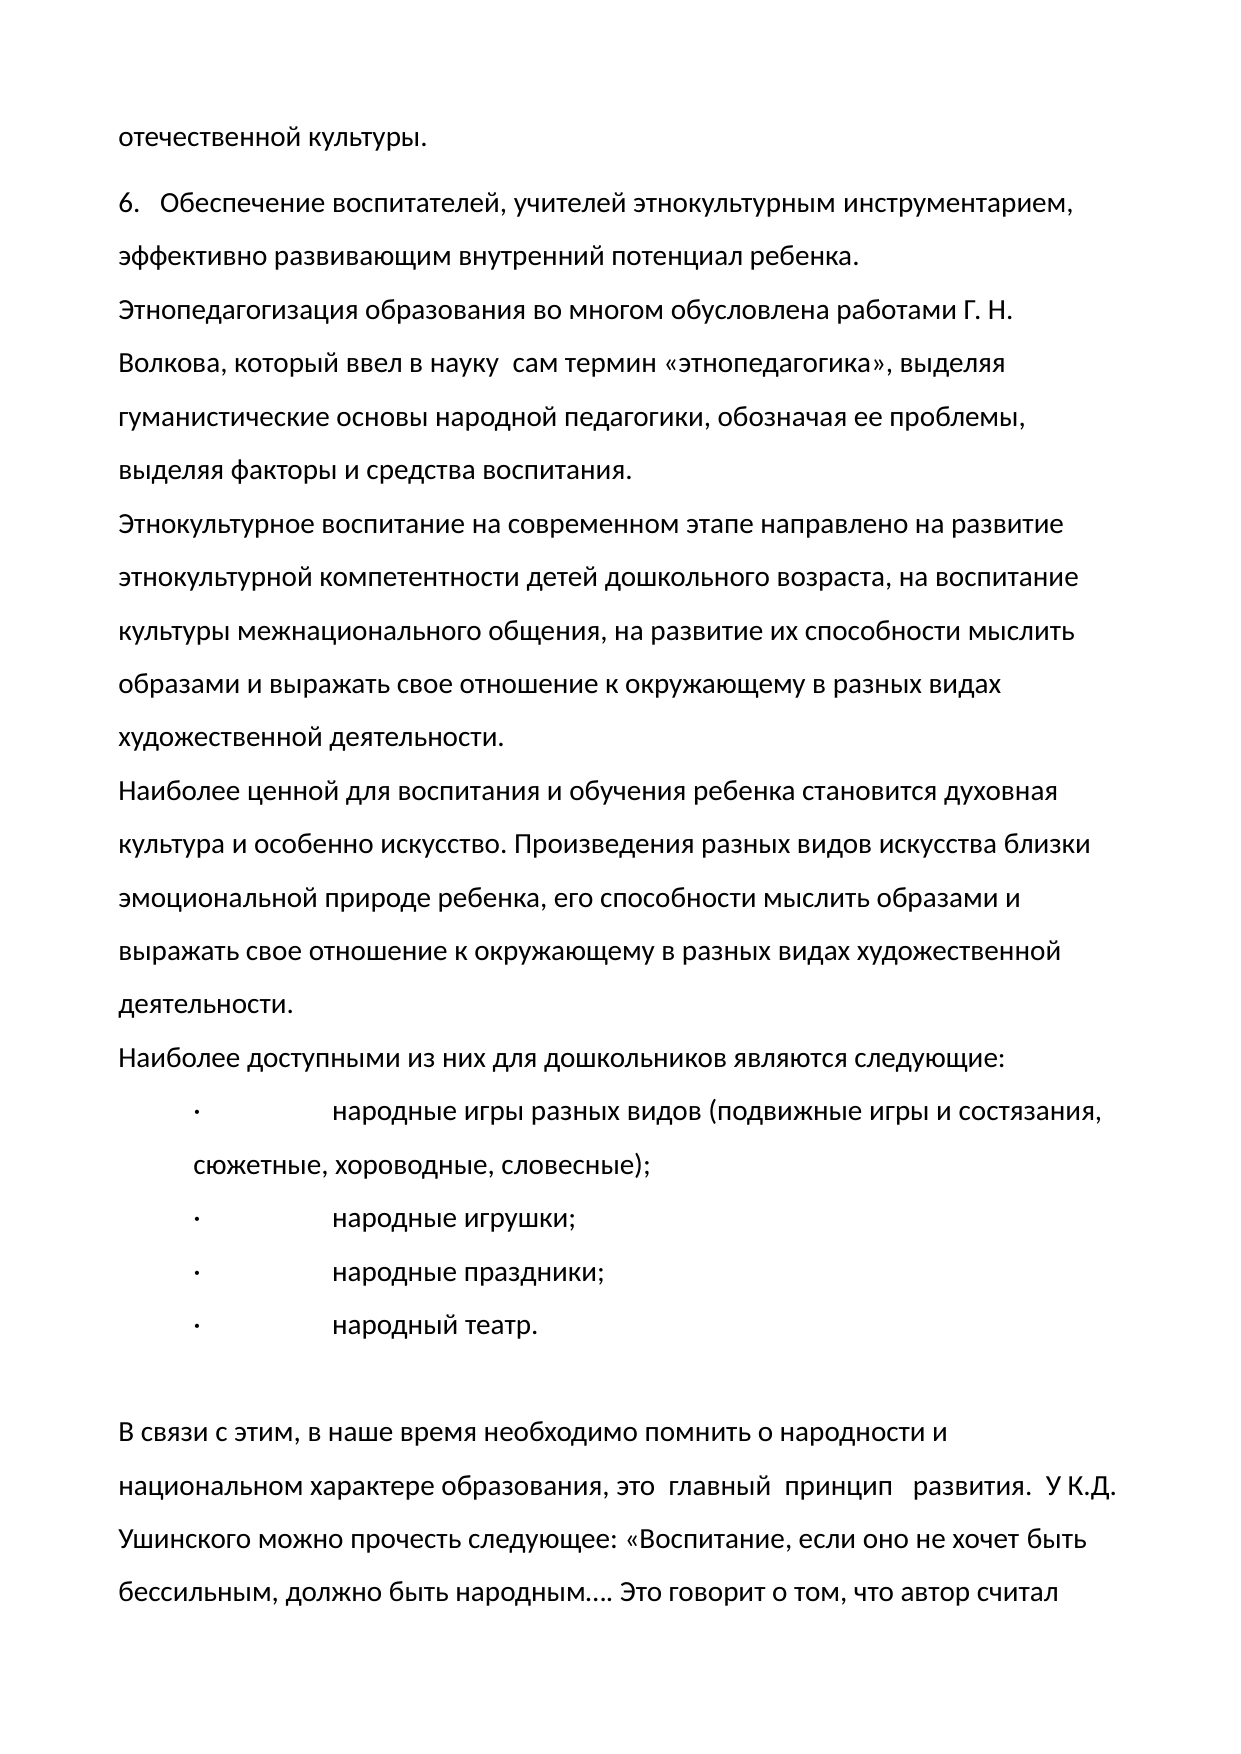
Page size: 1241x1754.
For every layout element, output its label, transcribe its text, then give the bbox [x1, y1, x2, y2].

text отечественной культуры. [118, 118, 1122, 154]
text В связи с этим, в наше время необходимо помнить о народности и национальном характере образования, это главный принцип развития. У К.Д. Ушинского можно прочесть следующее: «Воспитание, если оно не хочет быть бессильным, должно быть народным…. Это говорит о том, что автор считал [118, 1413, 1122, 1609]
text · народные игрушки; [193, 1199, 1122, 1235]
text 6. Обеспечение воспитателей, учителей этнокультурным инструментарием, эффективно развивающим внутренний потенциал ребенка. [118, 184, 1122, 273]
text Этнопедагогизация образования во многом обусловлена работами Г. Н. Волкова, который ввел в науку сам термин «этнопедагогика», выделяя гуманистические основы народной педагогики, обозначая ее проблемы, выделяя факторы и средства воспитания. [118, 291, 1122, 487]
text · народные игры разных видов (подвижные игры и состязания, сюжетные, хороводные, словесные); [193, 1092, 1122, 1182]
text Этнокультурное воспитание на современном этапе направлено на развитие этнокультурной компетентности детей дошкольного возраста, на воспитание культуры межнационального общения, на развитие их способности мыслить образами и выражать свое отношение к окружающему в разных видах художественной деятельности. [118, 505, 1122, 754]
text · народные праздники; [193, 1253, 1122, 1288]
text · народный театр. [193, 1306, 1122, 1342]
text Наиболее доступными из них для дошкольников являются следующие: [118, 1039, 1122, 1075]
text Наиболее ценной для воспитания и обучения ребенка становится духовная культура и особенно искусство. Произведения разных видов искусства близки эмоциональной природе ребенка, его способности мыслить образами и выражать свое отношение к окружающему в разных видах художественной деятельности. [118, 772, 1122, 1021]
